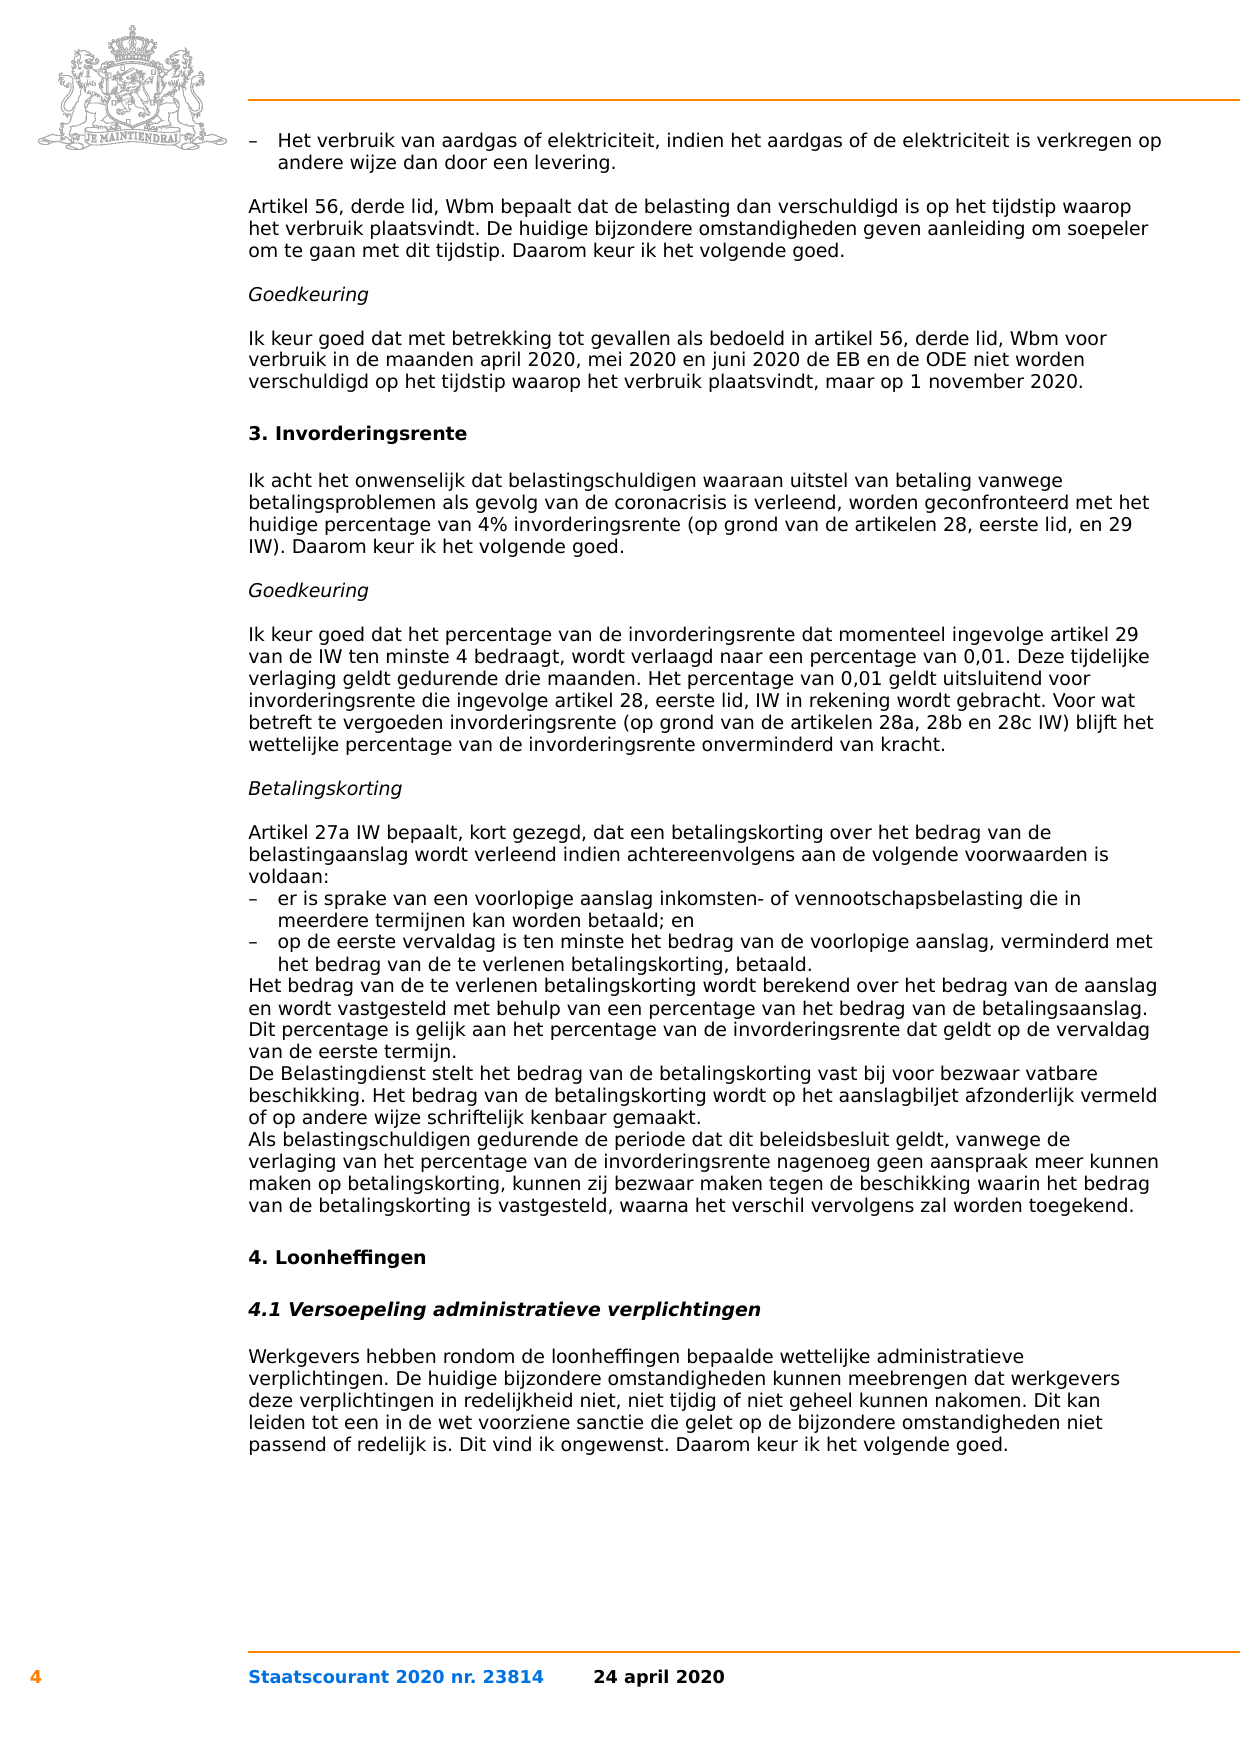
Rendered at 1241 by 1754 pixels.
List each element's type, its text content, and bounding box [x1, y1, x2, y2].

subtitle Goedkeuring [248, 580, 1163, 602]
text De Belastingdienst stelt het bedrag van de betalingskorting vast bij voor bezwaar vatbare beschikking. Het bedrag van de betalingskorting wordt op het aanslagbiljet afzonderlijk vermeld of op andere wijze schriftelijk kenbaar gemaakt. [248, 1063, 1163, 1129]
text Artikel 27a IW bepaalt, kort gezegd, dat een betalingskorting over het bedrag van de belastingaanslag wordt verleend indien achtereenvolgens aan de volgende voorwaarden is voldaan: [248, 822, 1163, 887]
picture [38, 25, 227, 150]
subtitle Goedkeuring [248, 283, 1163, 306]
text – op de eerste vervaldag is ten minste het bedrag van de voorlopige aanslag, verminderd met het bedrag van de te verlenen betalingskorting, betaald. [248, 931, 1163, 975]
text Ik keur goed dat met betrekking tot gevallen als bedoeld in artikel 56, derde lid, Wbm voor verbruik in de maanden april 2020, mei 2020 en juni 2020 de EB en de ODE niet worden verschuldigd op het tijdstip waarop het verbruik plaatsvindt, maar op 1 november 2020. [248, 327, 1163, 393]
text Artikel 56, derde lid, Wbm bepaalt dat de belasting dan verschuldigd is op het tijdstip waarop het verbruik plaatsvindt. De huidige bijzondere omstandigheden geven aanleiding om soepeler om te gaan met dit tijdstip. Daarom keur ik het volgende goed. [248, 196, 1163, 262]
text Als belastingschuldigen gedurende de periode dat dit beleidsbesluit geldt, vanwege de verlaging van het percentage van de invorderingsrente nagenoeg geen aanspraak meer kunnen maken op betalingskorting, kunnen zij bezwaar maken tegen de beschikking waarin het bedrag van de betalingskorting is vastgesteld, waarna het verschil vervolgens zal worden toegekend. [248, 1129, 1163, 1217]
subtitle 4. Loonheffingen [248, 1247, 1163, 1269]
text – Het verbruik van aardgas of elektriciteit, indien het aardgas of de elektriciteit is verkregen op andere wijze dan door een levering. [248, 130, 1163, 174]
text Werkgevers hebben rondom de loonheffingen bepaalde wettelijke administratieve verplichtingen. De huidige bijzondere omstandigheden kunnen meebrengen dat werkgevers deze verplichtingen in redelijkheid niet, niet tijdig of niet geheel kunnen nakomen. Dit kan leiden tot een in de wet voorziene sanctie die gelet op de bijzondere omstandigheden niet passend of redelijk is. Dit vind ik ongewenst. Daarom keur ik het volgende goed. [248, 1346, 1163, 1456]
subtitle 4.1 Versoepeling administratieve verplichtingen [248, 1299, 1163, 1321]
subtitle Betalingskorting [248, 778, 1163, 800]
text Het bedrag van de te verlenen betalingskorting wordt berekend over het bedrag van de aanslag en wordt vastgesteld met behulp van een percentage van het bedrag van de betalingsaanslag. Dit percentage is gelijk aan het percentage van de invorderingsrente dat geldt op de vervaldag van de eerste termijn. [248, 975, 1163, 1063]
text Ik keur goed dat het percentage van de invorderingsrente dat momenteel ingevolge artikel 29 van de IW ten minste 4 bedraagt, wordt verlaagd naar een percentage van 0,01. Deze tijdelijke verlaging geldt gedurende drie maanden. Het percentage van 0,01 geldt uitsluitend voor invorderingsrente die ingevolge artikel 28, eerste lid, IW in rekening wordt gebracht. Voor wat betreft te vergoeden invorderingsrente (op grond van de artikelen 28a, 28b en 28c IW) blijft het wettelijke percentage van de invorderingsrente onverminderd van kracht. [248, 624, 1163, 756]
text Ik acht het onwenselijk dat belastingschuldigen waaraan uitstel van betaling vanwege betalingsproblemen als gevolg van de coronacrisis is verleend, worden geconfronteerd met het huidige percentage van 4% invorderingsrente (op grond van de artikelen 28, eerste lid, en 29 IW). Daarom keur ik het volgende goed. [248, 470, 1163, 558]
text – er is sprake van een voorlopige aanslag inkomsten- of vennootschapsbelasting die in meerdere termijnen kan worden betaald; en [248, 887, 1163, 931]
subtitle 3. Invorderingsrente [248, 423, 1163, 445]
